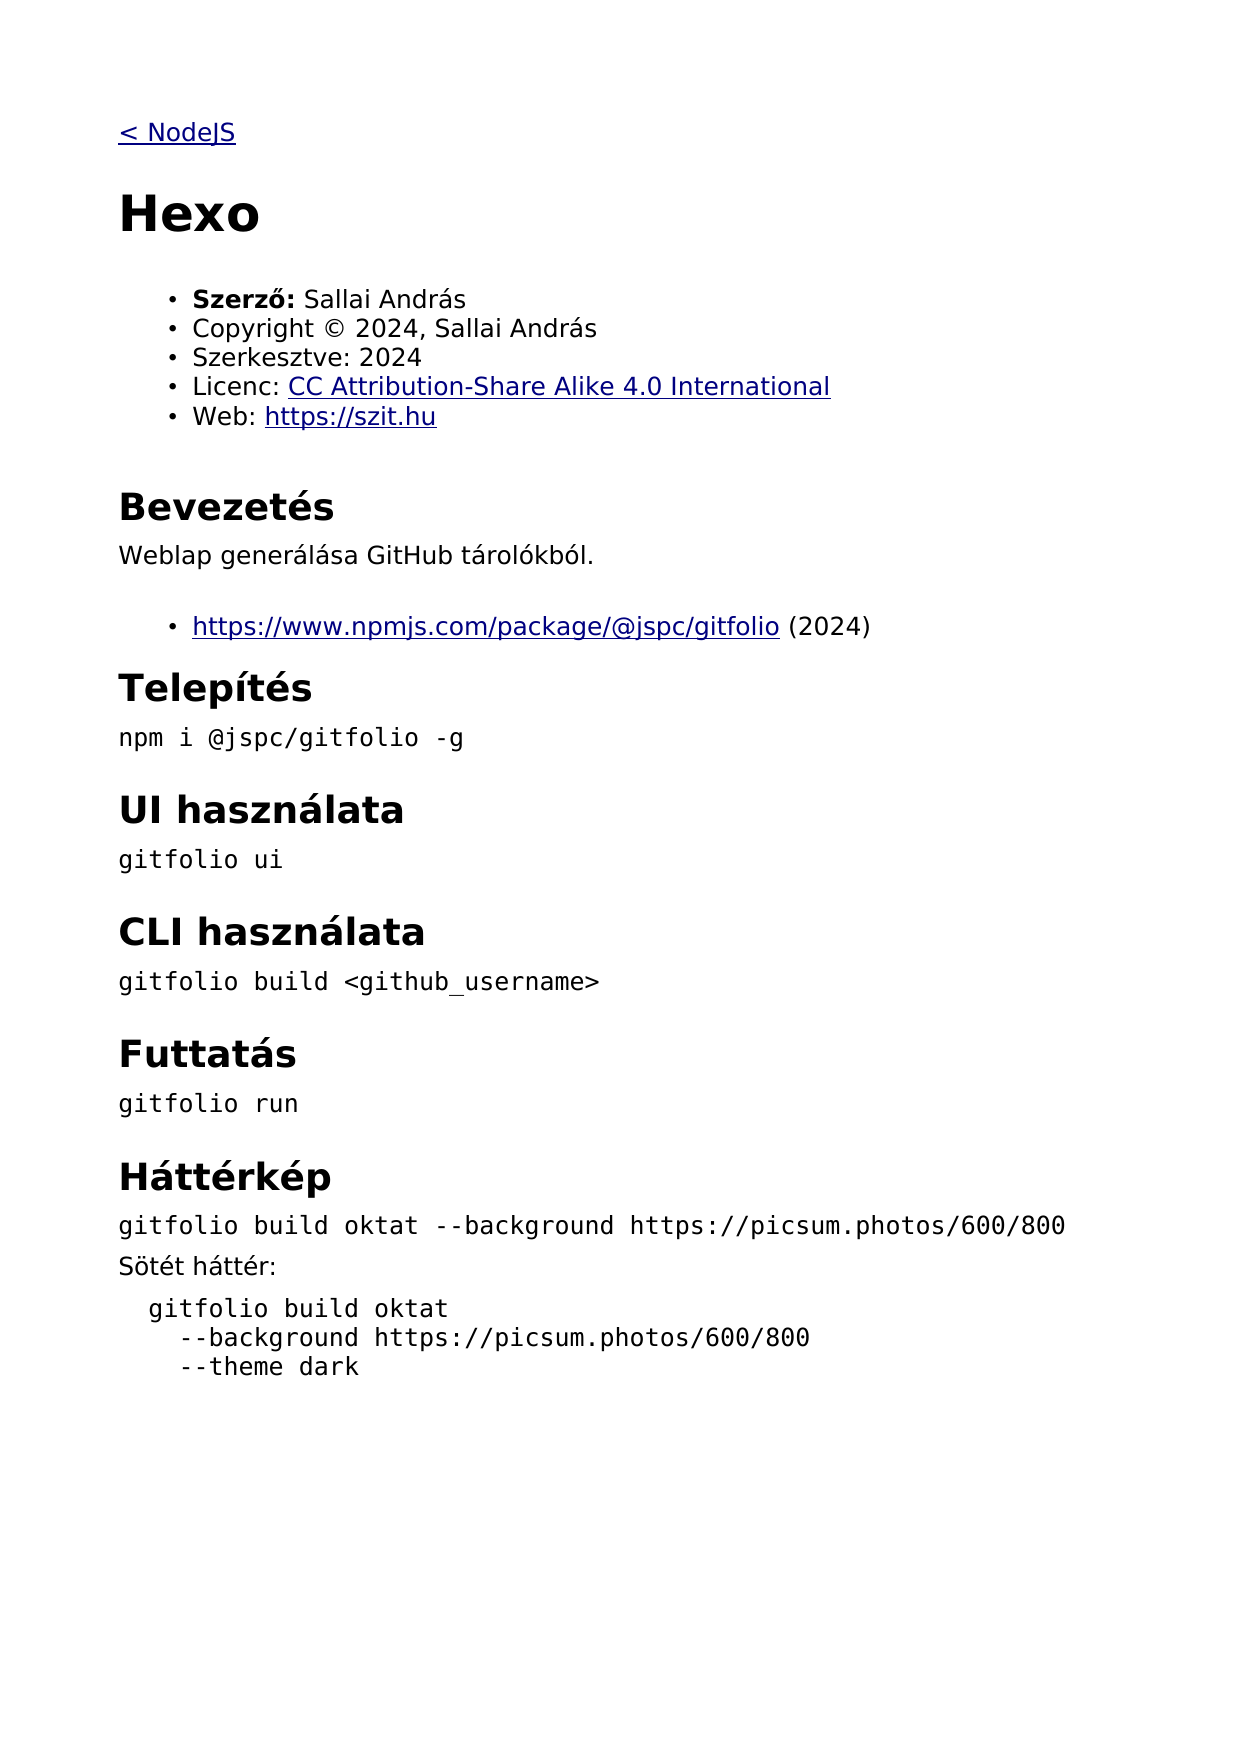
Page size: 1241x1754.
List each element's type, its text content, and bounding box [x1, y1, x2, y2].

list Szerkesztve: 2024 [177, 343, 1122, 372]
list https://www.npmjs.com/package/@jspc/gitfolio (2024) [177, 613, 1122, 642]
text npm i @jspc/gitfolio -g [118, 723, 1122, 752]
subtitle Futtatás [118, 1033, 1122, 1077]
list Licenc: CC Attribution-Share Alike 4.0 International [177, 372, 1122, 402]
text Weblap generálása GitHub tárolókból. [118, 541, 1122, 571]
text < NodeJS [118, 118, 1122, 147]
list Szerző: Sallai András [177, 285, 1122, 314]
text gitfolio ui [118, 845, 1122, 874]
text gitfolio run [118, 1089, 1122, 1118]
text gitfolio build <github_username> [118, 967, 1122, 996]
text Sötét háttér: [118, 1252, 1122, 1281]
list Web: https://szit.hu [177, 402, 1122, 431]
list Copyright © 2024, Sallai András [177, 314, 1122, 343]
subtitle CLI használata [118, 911, 1122, 954]
subtitle Telepítés [118, 667, 1122, 710]
text gitfolio build oktat --background https://picsum.photos/600/800 --theme dark [118, 1294, 1122, 1381]
subtitle Hexo [118, 185, 1122, 243]
subtitle Háttérkép [118, 1155, 1122, 1199]
subtitle UI használata [118, 789, 1122, 832]
subtitle Bevezetés [118, 485, 1122, 529]
text gitfolio build oktat --background https://picsum.photos/600/800 [118, 1211, 1122, 1240]
